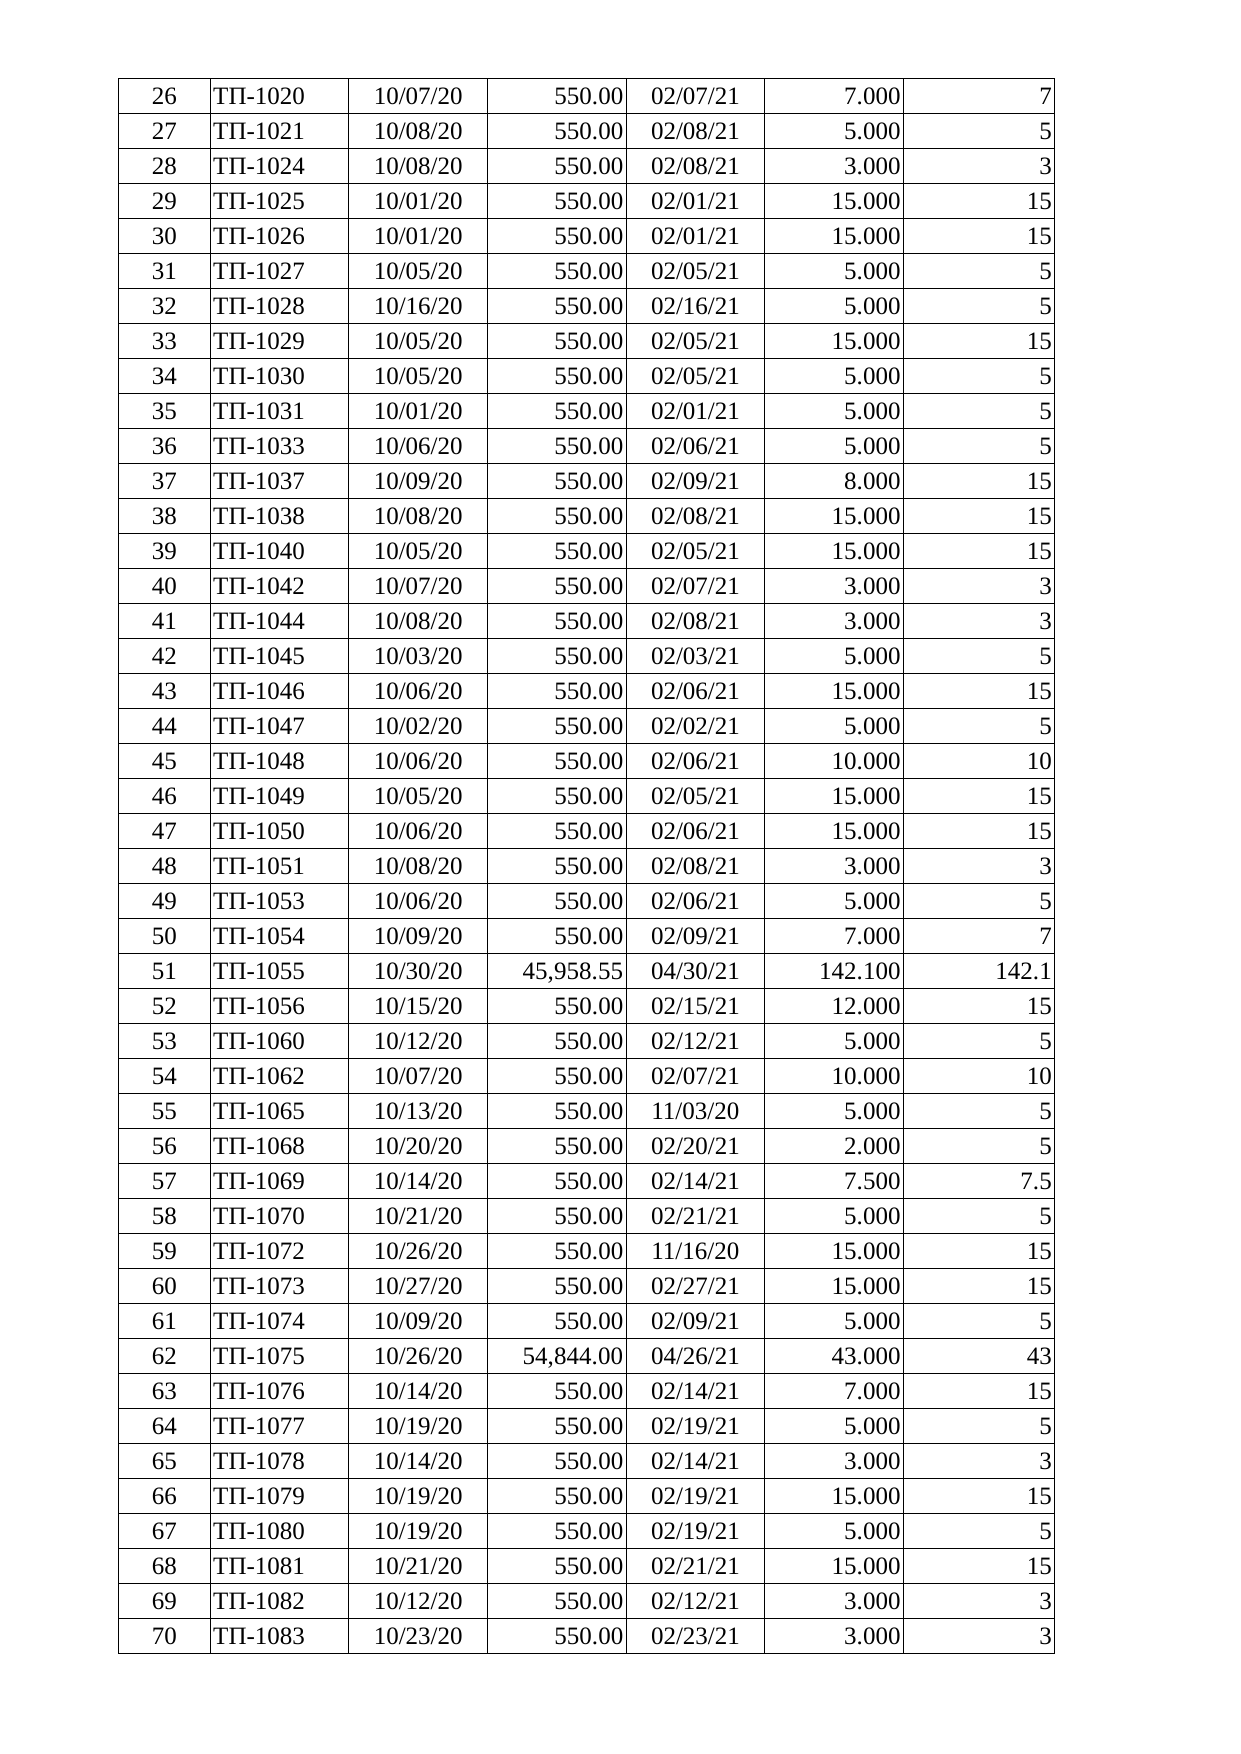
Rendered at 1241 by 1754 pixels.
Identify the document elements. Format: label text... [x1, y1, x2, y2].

table_cell 5,000 [765, 639, 903, 673]
table_cell 5 [904, 1409, 1054, 1443]
table_cell 3,000 [765, 1584, 903, 1618]
table_cell 550,00 [488, 744, 626, 778]
table_cell 7,500 [765, 1164, 903, 1198]
table_cell 550,00 [488, 289, 626, 323]
table_cell ТП-1077 [211, 1409, 348, 1443]
table_cell 20.10.20 [349, 1129, 487, 1163]
table_cell ТП-1079 [211, 1479, 348, 1513]
table_cell 27.10.20 [349, 1269, 487, 1303]
table_cell 35 [119, 394, 210, 428]
table_cell 08.02.21 [627, 499, 764, 533]
table_cell 42 [119, 639, 210, 673]
table_cell 64 [119, 1409, 210, 1443]
table_cell 08.10.20 [349, 499, 487, 533]
table_cell 16.10.20 [349, 289, 487, 323]
table_cell 5 [904, 1024, 1054, 1058]
table_cell 26.04.21 [627, 1339, 764, 1373]
table_cell 16.11.20 [627, 1234, 764, 1268]
table_cell 3 [904, 1584, 1054, 1618]
table_cell 550,00 [488, 1374, 626, 1408]
table_cell 58 [119, 1199, 210, 1233]
table_cell 55 [119, 1094, 210, 1128]
table_cell ТП-1029 [211, 324, 348, 358]
table_cell 05.02.21 [627, 254, 764, 288]
table_cell 142,100 [765, 954, 903, 988]
table_cell 56 [119, 1129, 210, 1163]
table_cell 5 [904, 114, 1054, 148]
table_cell 550,00 [488, 149, 626, 183]
table_cell 19.02.21 [627, 1514, 764, 1548]
table_cell ТП-1040 [211, 534, 348, 568]
table_cell 43,000 [765, 1339, 903, 1373]
table_cell 14.10.20 [349, 1164, 487, 1198]
table_cell 06.02.21 [627, 884, 764, 918]
table_cell 53 [119, 1024, 210, 1058]
table_cell 5 [904, 884, 1054, 918]
table_cell 15 [904, 779, 1054, 813]
table_cell 550,00 [488, 1619, 626, 1653]
table_cell ТП-1083 [211, 1619, 348, 1653]
table_cell 550,00 [488, 114, 626, 148]
table_cell ТП-1021 [211, 114, 348, 148]
table_cell 3,000 [765, 1619, 903, 1653]
table_cell 5,000 [765, 1024, 903, 1058]
table_cell 550,00 [488, 254, 626, 288]
table_cell 550,00 [488, 499, 626, 533]
table_cell ТП-1051 [211, 849, 348, 883]
table_cell 05.10.20 [349, 254, 487, 288]
table_cell ТП-1054 [211, 919, 348, 953]
table_cell 19.02.21 [627, 1479, 764, 1513]
table_cell 19.10.20 [349, 1479, 487, 1513]
table_cell 03.11.20 [627, 1094, 764, 1128]
table_cell 550,00 [488, 1199, 626, 1233]
table_cell 3 [904, 604, 1054, 638]
table_cell ТП-1024 [211, 149, 348, 183]
table_cell 08.10.20 [349, 114, 487, 148]
table_cell 3 [904, 849, 1054, 883]
table_cell 3 [904, 569, 1054, 603]
table_cell 31 [119, 254, 210, 288]
table_cell ТП-1060 [211, 1024, 348, 1058]
table_cell 44 [119, 709, 210, 743]
table_cell ТП-1053 [211, 884, 348, 918]
table_cell 05.02.21 [627, 359, 764, 393]
table_cell ТП-1047 [211, 709, 348, 743]
table_cell 15,000 [765, 1269, 903, 1303]
table_cell 06.02.21 [627, 814, 764, 848]
table_cell ТП-1075 [211, 1339, 348, 1373]
table_cell 550,00 [488, 464, 626, 498]
table_cell 550,00 [488, 884, 626, 918]
table_cell 30 [119, 219, 210, 253]
table_cell 15 [904, 499, 1054, 533]
table_cell 06.02.21 [627, 674, 764, 708]
table_cell 10,000 [765, 1059, 903, 1093]
table_cell 14.10.20 [349, 1444, 487, 1478]
table_cell ТП-1037 [211, 464, 348, 498]
table_cell ТП-1031 [211, 394, 348, 428]
table_cell 46 [119, 779, 210, 813]
table_cell ТП-1080 [211, 1514, 348, 1548]
table_cell ТП-1030 [211, 359, 348, 393]
table_cell 06.10.20 [349, 429, 487, 463]
table_cell ТП-1038 [211, 499, 348, 533]
table_cell 2,000 [765, 1129, 903, 1163]
table_cell 5,000 [765, 289, 903, 323]
table_cell 01.10.20 [349, 394, 487, 428]
table_cell 550,00 [488, 429, 626, 463]
table_cell 30.10.20 [349, 954, 487, 988]
table_cell 10 [904, 744, 1054, 778]
table_cell 27 [119, 114, 210, 148]
table_cell 3,000 [765, 849, 903, 883]
table_cell 5,000 [765, 1409, 903, 1443]
table_cell 06.10.20 [349, 884, 487, 918]
table_cell ТП-1042 [211, 569, 348, 603]
table_cell 08.02.21 [627, 149, 764, 183]
table_cell 5,000 [765, 114, 903, 148]
table_cell 13.10.20 [349, 1094, 487, 1128]
table_cell 15,000 [765, 219, 903, 253]
table_cell 03.02.21 [627, 639, 764, 673]
table_cell 21.02.21 [627, 1199, 764, 1233]
table_cell 26 [119, 79, 210, 113]
table_cell 06.10.20 [349, 674, 487, 708]
table_cell 550,00 [488, 219, 626, 253]
table_cell 43 [119, 674, 210, 708]
table_cell 15,000 [765, 534, 903, 568]
table_cell 38 [119, 499, 210, 533]
table_cell 12,000 [765, 989, 903, 1023]
table_cell 08.02.21 [627, 114, 764, 148]
table_cell ТП-1076 [211, 1374, 348, 1408]
table_cell 5 [904, 709, 1054, 743]
table_cell 5,000 [765, 1094, 903, 1128]
table_cell 7,000 [765, 919, 903, 953]
table_cell 10 [904, 1059, 1054, 1093]
table_cell 550,00 [488, 604, 626, 638]
table_cell 63 [119, 1374, 210, 1408]
table_cell 61 [119, 1304, 210, 1338]
table_cell 45 958,55 [488, 954, 626, 988]
table_cell 5 [904, 1094, 1054, 1128]
table_cell 550,00 [488, 639, 626, 673]
table_cell 3,000 [765, 149, 903, 183]
table_cell 08.10.20 [349, 604, 487, 638]
table_cell 26.10.20 [349, 1339, 487, 1373]
table_cell 550,00 [488, 1269, 626, 1303]
table_cell 01.02.21 [627, 394, 764, 428]
table_cell 07.10.20 [349, 1059, 487, 1093]
table_cell 33 [119, 324, 210, 358]
table_cell 05.10.20 [349, 534, 487, 568]
table_cell 3 [904, 1444, 1054, 1478]
table_cell ТП-1082 [211, 1584, 348, 1618]
table_cell 7,000 [765, 1374, 903, 1408]
table_cell 27.02.21 [627, 1269, 764, 1303]
table_cell ТП-1074 [211, 1304, 348, 1338]
table_cell 06.02.21 [627, 744, 764, 778]
table_cell 23.02.21 [627, 1619, 764, 1653]
table_cell 07.02.21 [627, 569, 764, 603]
table_cell ТП-1081 [211, 1549, 348, 1583]
table_cell 08.02.21 [627, 604, 764, 638]
table_cell 08.10.20 [349, 149, 487, 183]
table_cell 20.02.21 [627, 1129, 764, 1163]
table_cell 5,000 [765, 429, 903, 463]
table_cell ТП-1078 [211, 1444, 348, 1478]
table_cell ТП-1025 [211, 184, 348, 218]
table_cell 550,00 [488, 1129, 626, 1163]
table_cell 15,000 [765, 814, 903, 848]
table_cell 550,00 [488, 184, 626, 218]
table_cell 70 [119, 1619, 210, 1653]
table_cell 01.10.20 [349, 184, 487, 218]
table_cell 550,00 [488, 1164, 626, 1198]
table_cell 05.02.21 [627, 324, 764, 358]
table_cell 60 [119, 1269, 210, 1303]
table_cell 15 [904, 1374, 1054, 1408]
table_cell 15 [904, 534, 1054, 568]
table_cell 550,00 [488, 1479, 626, 1513]
table_cell 15 [904, 184, 1054, 218]
table_cell 5 [904, 254, 1054, 288]
table_cell 550,00 [488, 849, 626, 883]
table_cell ТП-1027 [211, 254, 348, 288]
table_cell 15,000 [765, 184, 903, 218]
table_cell 69 [119, 1584, 210, 1618]
table_cell 15,000 [765, 674, 903, 708]
table_cell 21.02.21 [627, 1549, 764, 1583]
table_cell 15,000 [765, 1479, 903, 1513]
table_cell ТП-1072 [211, 1234, 348, 1268]
table_cell 07.10.20 [349, 569, 487, 603]
table_cell 15.10.20 [349, 989, 487, 1023]
table_cell 30.04.21 [627, 954, 764, 988]
table_cell 142,1 [904, 954, 1054, 988]
table_cell 5 [904, 1129, 1054, 1163]
table_cell 40 [119, 569, 210, 603]
table_cell ТП-1026 [211, 219, 348, 253]
table_cell 8,000 [765, 464, 903, 498]
table_cell 54 [119, 1059, 210, 1093]
table_cell 550,00 [488, 814, 626, 848]
table_cell 36 [119, 429, 210, 463]
table_cell 21.10.20 [349, 1549, 487, 1583]
table_cell 06.10.20 [349, 814, 487, 848]
table_cell 15 [904, 674, 1054, 708]
table_cell ТП-1068 [211, 1129, 348, 1163]
table_cell 01.02.21 [627, 219, 764, 253]
table_cell 15,000 [765, 324, 903, 358]
table_cell 15,000 [765, 779, 903, 813]
table_cell 14.02.21 [627, 1444, 764, 1478]
table_cell 15 [904, 1269, 1054, 1303]
table_cell 14.02.21 [627, 1164, 764, 1198]
table_cell 550,00 [488, 709, 626, 743]
table_cell 5,000 [765, 709, 903, 743]
table_cell 15 [904, 1479, 1054, 1513]
table_cell 15 [904, 989, 1054, 1023]
table_cell 550,00 [488, 1444, 626, 1478]
table_cell 5,000 [765, 394, 903, 428]
table_cell 550,00 [488, 779, 626, 813]
table_cell 19.10.20 [349, 1409, 487, 1443]
table_cell 09.10.20 [349, 1304, 487, 1338]
table_cell 02.02.21 [627, 709, 764, 743]
table_cell 47 [119, 814, 210, 848]
table_cell 550,00 [488, 1549, 626, 1583]
table_cell 550,00 [488, 534, 626, 568]
table_cell 550,00 [488, 1059, 626, 1093]
table_cell 550,00 [488, 79, 626, 113]
table_cell ТП-1033 [211, 429, 348, 463]
table_cell 34 [119, 359, 210, 393]
table_cell 550,00 [488, 674, 626, 708]
table_cell 550,00 [488, 1024, 626, 1058]
table_cell 5 [904, 394, 1054, 428]
table_cell 15,000 [765, 1234, 903, 1268]
table_cell 15 [904, 814, 1054, 848]
table_cell 16.02.21 [627, 289, 764, 323]
table_cell 5 [904, 1304, 1054, 1338]
table_cell 06.10.20 [349, 744, 487, 778]
table_cell 7,5 [904, 1164, 1054, 1198]
table_cell 03.10.20 [349, 639, 487, 673]
table_cell 14.10.20 [349, 1374, 487, 1408]
table_cell 550,00 [488, 1094, 626, 1128]
table_cell 15 [904, 324, 1054, 358]
table_cell ТП-1056 [211, 989, 348, 1023]
table_cell 3,000 [765, 1444, 903, 1478]
table_cell 12.10.20 [349, 1024, 487, 1058]
table_cell ТП-1048 [211, 744, 348, 778]
table_cell 550,00 [488, 394, 626, 428]
table_cell 43 [904, 1339, 1054, 1373]
table_cell 7,000 [765, 79, 903, 113]
table_cell ТП-1070 [211, 1199, 348, 1233]
table_cell ТП-1044 [211, 604, 348, 638]
table_cell ТП-1020 [211, 79, 348, 113]
table_cell ТП-1046 [211, 674, 348, 708]
table_cell 01.02.21 [627, 184, 764, 218]
table_cell 550,00 [488, 324, 626, 358]
table_cell 7 [904, 79, 1054, 113]
table_cell 5,000 [765, 1514, 903, 1548]
table_cell 59 [119, 1234, 210, 1268]
table_cell 12.02.21 [627, 1584, 764, 1618]
table_cell 08.02.21 [627, 849, 764, 883]
table_cell 550,00 [488, 1234, 626, 1268]
table_cell 21.10.20 [349, 1199, 487, 1233]
table_cell 07.10.20 [349, 79, 487, 113]
table_cell 41 [119, 604, 210, 638]
table_cell 5 [904, 289, 1054, 323]
table_cell 26.10.20 [349, 1234, 487, 1268]
table_cell 05.10.20 [349, 779, 487, 813]
table_cell 15.02.21 [627, 989, 764, 1023]
table_cell 550,00 [488, 1304, 626, 1338]
table_cell 09.02.21 [627, 919, 764, 953]
table_cell 68 [119, 1549, 210, 1583]
table_cell 07.02.21 [627, 79, 764, 113]
table_cell 19.10.20 [349, 1514, 487, 1548]
table_cell 29 [119, 184, 210, 218]
table_cell 5,000 [765, 1199, 903, 1233]
table_cell 3 [904, 1619, 1054, 1653]
table_cell 5 [904, 1514, 1054, 1548]
table_cell 07.02.21 [627, 1059, 764, 1093]
table_cell 15,000 [765, 1549, 903, 1583]
table_cell 65 [119, 1444, 210, 1478]
table_cell 67 [119, 1514, 210, 1548]
table_cell ТП-1073 [211, 1269, 348, 1303]
table_cell 12.02.21 [627, 1024, 764, 1058]
table_cell 05.02.21 [627, 534, 764, 568]
table_cell 12.10.20 [349, 1584, 487, 1618]
table_cell 15 [904, 464, 1054, 498]
table_cell ТП-1045 [211, 639, 348, 673]
table_cell 05.10.20 [349, 359, 487, 393]
table_cell 550,00 [488, 919, 626, 953]
table_cell 09.02.21 [627, 464, 764, 498]
table_cell 66 [119, 1479, 210, 1513]
table_cell 550,00 [488, 1584, 626, 1618]
table_cell 5,000 [765, 1304, 903, 1338]
table_cell 28 [119, 149, 210, 183]
table_cell 550,00 [488, 1514, 626, 1548]
table_cell ТП-1050 [211, 814, 348, 848]
table_cell 39 [119, 534, 210, 568]
table_cell 15 [904, 1549, 1054, 1583]
table_cell 09.02.21 [627, 1304, 764, 1338]
table_cell 37 [119, 464, 210, 498]
table_cell 5 [904, 429, 1054, 463]
table_cell 54 844,00 [488, 1339, 626, 1373]
table_cell 05.10.20 [349, 324, 487, 358]
table_cell 5,000 [765, 884, 903, 918]
table_cell 05.02.21 [627, 779, 764, 813]
table_cell 3,000 [765, 604, 903, 638]
table_cell ТП-1065 [211, 1094, 348, 1128]
table_cell 08.10.20 [349, 849, 487, 883]
table_cell 5 [904, 1199, 1054, 1233]
table_cell 5 [904, 359, 1054, 393]
table_cell 7 [904, 919, 1054, 953]
table_cell 3 [904, 149, 1054, 183]
table_cell ТП-1069 [211, 1164, 348, 1198]
table_cell 09.10.20 [349, 464, 487, 498]
table_cell 06.02.21 [627, 429, 764, 463]
table_cell 32 [119, 289, 210, 323]
table_cell 50 [119, 919, 210, 953]
table_cell 09.10.20 [349, 919, 487, 953]
table_cell 52 [119, 989, 210, 1023]
table_cell 48 [119, 849, 210, 883]
table_cell 51 [119, 954, 210, 988]
table_cell 19.02.21 [627, 1409, 764, 1443]
table_cell 5,000 [765, 254, 903, 288]
table_cell 550,00 [488, 1409, 626, 1443]
table_cell 15 [904, 219, 1054, 253]
table_cell 02.10.20 [349, 709, 487, 743]
table_cell 5,000 [765, 359, 903, 393]
table_cell ТП-1049 [211, 779, 348, 813]
table_cell 01.10.20 [349, 219, 487, 253]
table_cell ТП-1062 [211, 1059, 348, 1093]
table_cell ТП-1055 [211, 954, 348, 988]
table_cell 15,000 [765, 499, 903, 533]
table_cell 14.02.21 [627, 1374, 764, 1408]
table_cell 3,000 [765, 569, 903, 603]
table_cell 550,00 [488, 569, 626, 603]
table_cell 57 [119, 1164, 210, 1198]
table_cell 5 [904, 639, 1054, 673]
table_cell 49 [119, 884, 210, 918]
table_cell 550,00 [488, 989, 626, 1023]
table_cell 15 [904, 1234, 1054, 1268]
table_cell 23.10.20 [349, 1619, 487, 1653]
table_cell 62 [119, 1339, 210, 1373]
table_cell ТП-1028 [211, 289, 348, 323]
table_cell 550,00 [488, 359, 626, 393]
table_cell 10,000 [765, 744, 903, 778]
table_cell 45 [119, 744, 210, 778]
